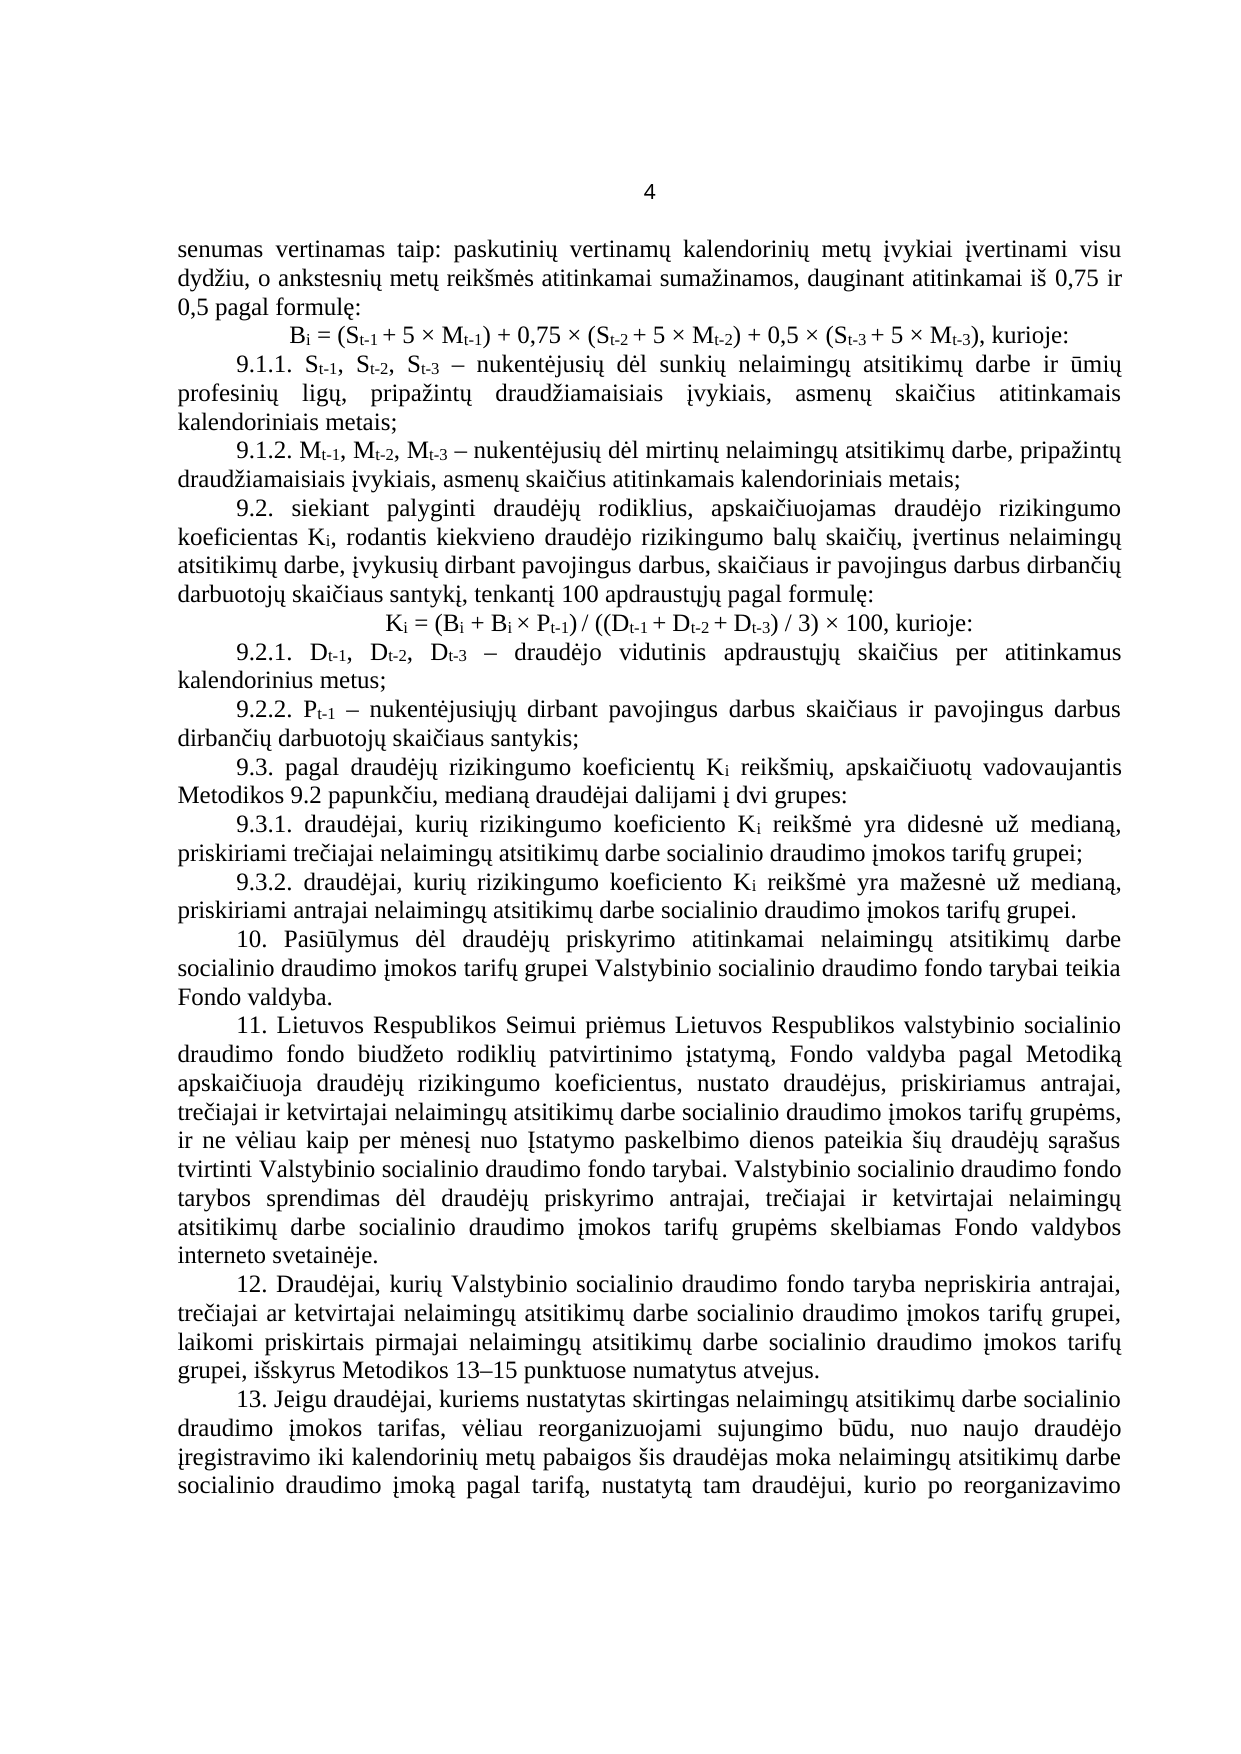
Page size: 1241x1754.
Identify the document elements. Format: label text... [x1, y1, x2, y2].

text 13. Jeigu draudėjai, kuriems nustatytas skirtingas nelaimingų atsitikimų darbe socialinio draudimo įmokos tarifas, vėliau reorganizuojami sujungimo būdu, nuo naujo draudėjo įregistravimo iki kalendorinių metų pabaigos šis draudėjas moka nelaimingų atsitikimų darbe socialinio draudimo įmoką pagal tarifą, nustatytą tam draudėjui, kurio po reorganizavimo [177, 1384, 1122, 1499]
text 9.2.1. Dt-1, Dt-2, Dt-3 – draudėjo vidutinis apdraustųjų skaičius per atitinkamus kalendorinius metus; [177, 637, 1122, 694]
text 11. Lietuvos Respublikos Seimui priėmus Lietuvos Respublikos valstybinio socialinio draudimo fondo biudžeto rodiklių patvirtinimo įstatymą, Fondo valdyba pagal Metodiką apskaičiuoja draudėjų rizikingumo koeficientus, nustato draudėjus, priskiriamus antrajai, trečiajai ir ketvirtajai nelaimingų atsitikimų darbe socialinio draudimo įmokos tarifų grupėms, ir ne vėliau kaip per mėnesį nuo Įstatymo paskelbimo dienos pateikia šių draudėjų sąrašus tvirtinti Valstybinio socialinio draudimo fondo tarybai. Valstybinio socialinio draudimo fondo tarybos sprendimas dėl draudėjų priskyrimo antrajai, trečiajai ir ketvirtajai nelaimingų atsitikimų darbe socialinio draudimo įmokos tarifų grupėms skelbiamas Fondo valdybos interneto svetainėje. [177, 1010, 1122, 1269]
text 9.3. pagal draudėjų rizikingumo koeficientų Ki reikšmių, apskaičiuotų vadovaujantis Metodikos 9.2 papunkčiu, medianą draudėjai dalijami į dvi grupes: [177, 752, 1122, 809]
text 9.1.2. Mt-1, Mt-2, Mt-3 – nukentėjusių dėl mirtinų nelaimingų atsitikimų darbe, pripažintų draudžiamaisiais įvykiais, asmenų skaičius atitinkamais kalendoriniais metais; [177, 435, 1122, 493]
text Bi = (St-1 + 5 × Mt-1) + 0,75 × (St-2 + 5 × Mt-2) + 0,5 × (St-3 + 5 × Mt-3), kurioje: [177, 320, 1122, 349]
text 12. Draudėjai, kurių Valstybinio socialinio draudimo fondo taryba nepriskiria antrajai, trečiajai ar ketvirtajai nelaimingų atsitikimų darbe socialinio draudimo įmokos tarifų grupei, laikomi priskirtais pirmajai nelaimingų atsitikimų darbe socialinio draudimo įmokos tarifų grupei, išskyrus Metodikos 13–15 punktuose numatytus atvejus. [177, 1269, 1122, 1384]
text 9.3.1. draudėjai, kurių rizikingumo koeficiento Ki reikšmė yra didesnė už medianą, priskiriami trečiajai nelaimingų atsitikimų darbe socialinio draudimo įmokos tarifų grupei; [177, 809, 1122, 867]
text 9.1.1. St-1, St-2, St-3 – nukentėjusių dėl sunkių nelaimingų atsitikimų darbe ir ūmių profesinių ligų, pripažintų draudžiamaisiais įvykiais, asmenų skaičius atitinkamais kalendoriniais metais; [177, 349, 1122, 435]
text 9.3.2. draudėjai, kurių rizikingumo koeficiento Ki reikšmė yra mažesnė už medianą, priskiriami antrajai nelaimingų atsitikimų darbe socialinio draudimo įmokos tarifų grupei. [177, 867, 1122, 924]
text Ki = (Bi + Bi × Pt-1) / ((Dt-1 + Dt-2 + Dt-3) / 3) × 100, kurioje: [177, 608, 1122, 637]
text 9.2.2. Pt-1 – nukentėjusiųjų dirbant pavojingus darbus skaičiaus ir pavojingus darbus dirbančių darbuotojų skaičiaus santykis; [177, 694, 1122, 752]
text 9.2. siekiant palyginti draudėjų rodiklius, apskaičiuojamas draudėjo rizikingumo koeficientas Ki, rodantis kiekvieno draudėjo rizikingumo balų skaičių, įvertinus nelaimingų atsitikimų darbe, įvykusių dirbant pavojingus darbus, skaičiaus ir pavojingus darbus dirbančių darbuotojų skaičiaus santykį, tenkantį 100 apdraustųjų pagal formulę: [177, 493, 1122, 608]
text 10. Pasiūlymus dėl draudėjų priskyrimo atitinkamai nelaimingų atsitikimų darbe socialinio draudimo įmokos tarifų grupei Valstybinio socialinio draudimo fondo tarybai teikia Fondo valdyba. [177, 924, 1122, 1010]
text senumas vertinamas taip: paskutinių vertinamų kalendorinių metų įvykiai įvertinami visu dydžiu, o ankstesnių metų reikšmės atitinkamai sumažinamos, dauginant atitinkamai iš 0,75 ir 0,5 pagal formulę: [177, 234, 1122, 320]
